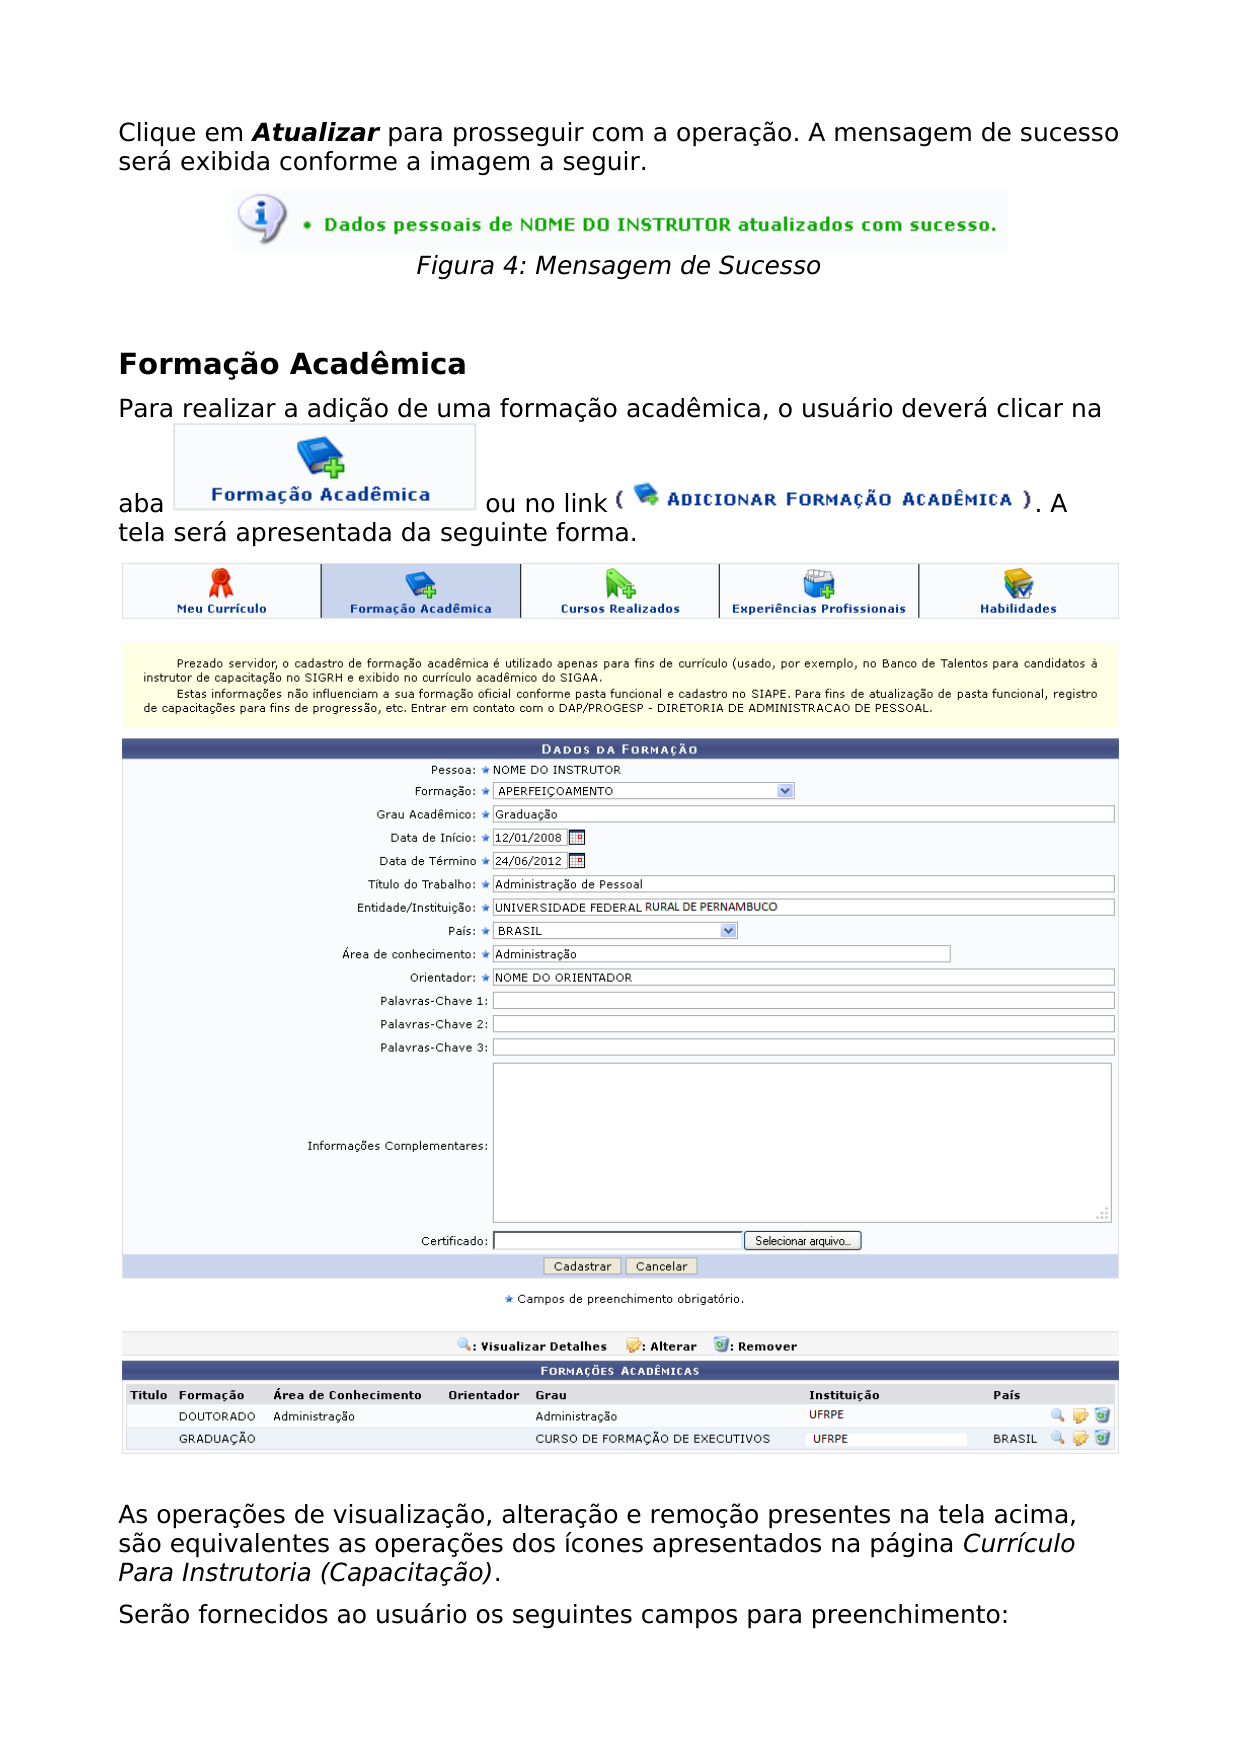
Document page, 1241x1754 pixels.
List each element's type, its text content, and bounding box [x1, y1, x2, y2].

text Clique em Atualizar para prosseguir com a operação. A mensagem de sucesso será exibida conforme a imagem a seguir. [118, 118, 1122, 176]
picture [615, 480, 1035, 512]
picture [118, 559, 1123, 1459]
subtitle Formação Acadêmica [118, 347, 1122, 381]
text As operações de visualização, alteração e remoção presentes na tela acima, são equivalentes as operações dos ícones apresentados na página Currículo Para Instrutoria (Capacitação). [118, 1500, 1122, 1587]
text Para realizar a adição de uma formação acadêmica, o usuário deverá clicar na aba ou no link . A tela será apresentada da seguinte forma. [118, 394, 1122, 547]
picture [232, 188, 1008, 252]
text Figura 4: Mensagem de Sucesso [233, 252, 1008, 281]
text Serão fornecidos ao usuário os seguintes campos para preenchimento: [118, 1600, 1122, 1629]
picture [172, 422, 478, 512]
